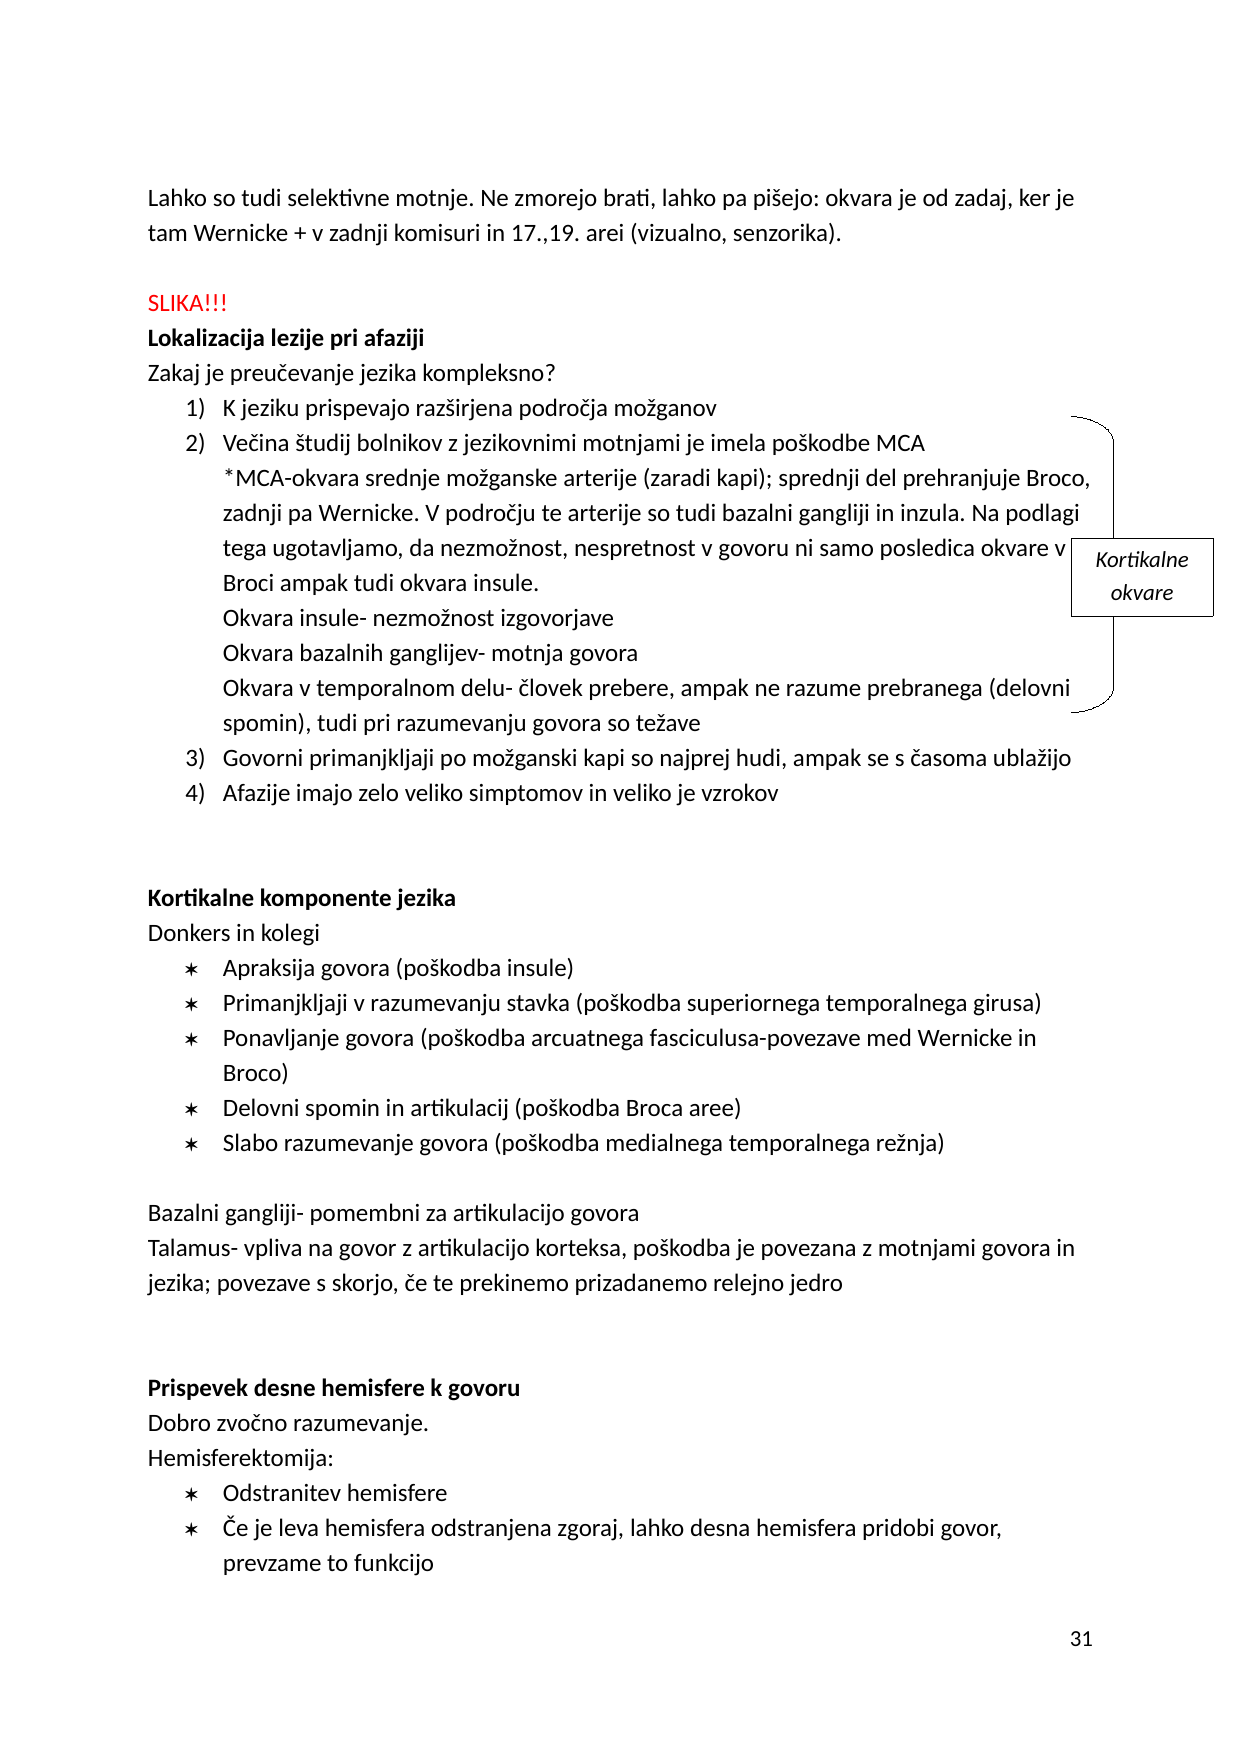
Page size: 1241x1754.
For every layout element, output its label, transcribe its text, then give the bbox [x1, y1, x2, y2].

list Večina študij bolnikov z jezikovnimi motnjami je imela poškodbe MCA [185, 428, 1093, 458]
text Kortikalne komponente jezika [148, 883, 1093, 913]
text Hemisferektomija: [148, 1443, 1093, 1473]
list Primanjkljaji v razumevanju stavka (poškodba superiornega temporalnega girusa) [185, 988, 1093, 1018]
list Slabo razumevanje govora (poškodba medialnega temporalnega režnja) [185, 1128, 1093, 1158]
list Ponavljanje govora (poškodba arcuatnega fasciculusa-povezave med Wernicke in Broco) [185, 1023, 1093, 1088]
text Bazalni gangliji- pomembni za artikulacijo govora [148, 1198, 1093, 1228]
list K jeziku prispevajo razširjena področja možganov [185, 393, 1093, 423]
text Prispevek desne hemisfere k govoru [148, 1373, 1093, 1403]
list Če je leva hemisfera odstranjena zgoraj, lahko desna hemisfera pridobi govor, prevzame to funkcijo [185, 1513, 1093, 1578]
text Dobro zvočno razumevanje. [148, 1408, 1093, 1438]
list Delovni spomin in artikulacij (poškodba Broca aree) [185, 1093, 1093, 1123]
list *MCA-okvara srednje možganske arterije (zaradi kapi); sprednji del prehranjuje Broco, zadnji pa Wernicke. V področju te arterije so tudi bazalni gangliji in inzula. Na podlagi tega ugotavljamo, da nezmožnost, nespretnost v govoru ni samo posledica okvare v Broci ampak tudi okvara insule. [223, 463, 1093, 598]
list Okvara bazalnih ganglijev- motnja govora [223, 638, 1093, 668]
text Lokalizacija lezije pri afaziji [148, 323, 1093, 353]
list Okvara v temporalnom delu- človek prebere, ampak ne razume prebranega (delovni spomin), tudi pri razumevanju govora so težave [223, 673, 1093, 738]
text SLIKA!!! [148, 288, 1093, 318]
list Afazije imajo zelo veliko simptomov in veliko je vzrokov [185, 778, 1093, 808]
text Talamus- vpliva na govor z artikulacijo korteksa, poškodba je povezana z motnjami govora in jezika; povezave s skorjo, če te prekinemo prizadanemo relejno jedro [148, 1233, 1093, 1298]
list Okvara insule- nezmožnost izgovorjave [223, 603, 1093, 633]
text Lahko so tudi selektivne motnje. Ne zmorejo brati, lahko pa pišejo: okvara je od zadaj, ker je tam Wernicke + v zadnji komisuri in 17.,19. arei (vizualno, senzorika). [148, 183, 1093, 248]
list Apraksija govora (poškodba insule) [185, 953, 1093, 983]
list Govorni primanjkljaji po možganski kapi so najprej hudi, ampak se s časoma ublažijo [185, 743, 1093, 773]
text Zakaj je preučevanje jezika kompleksno? [148, 358, 1093, 388]
list Odstranitev hemisfere [185, 1478, 1093, 1508]
text Kortikalne okvare [1086, 546, 1198, 606]
text Donkers in kolegi [148, 918, 1093, 948]
